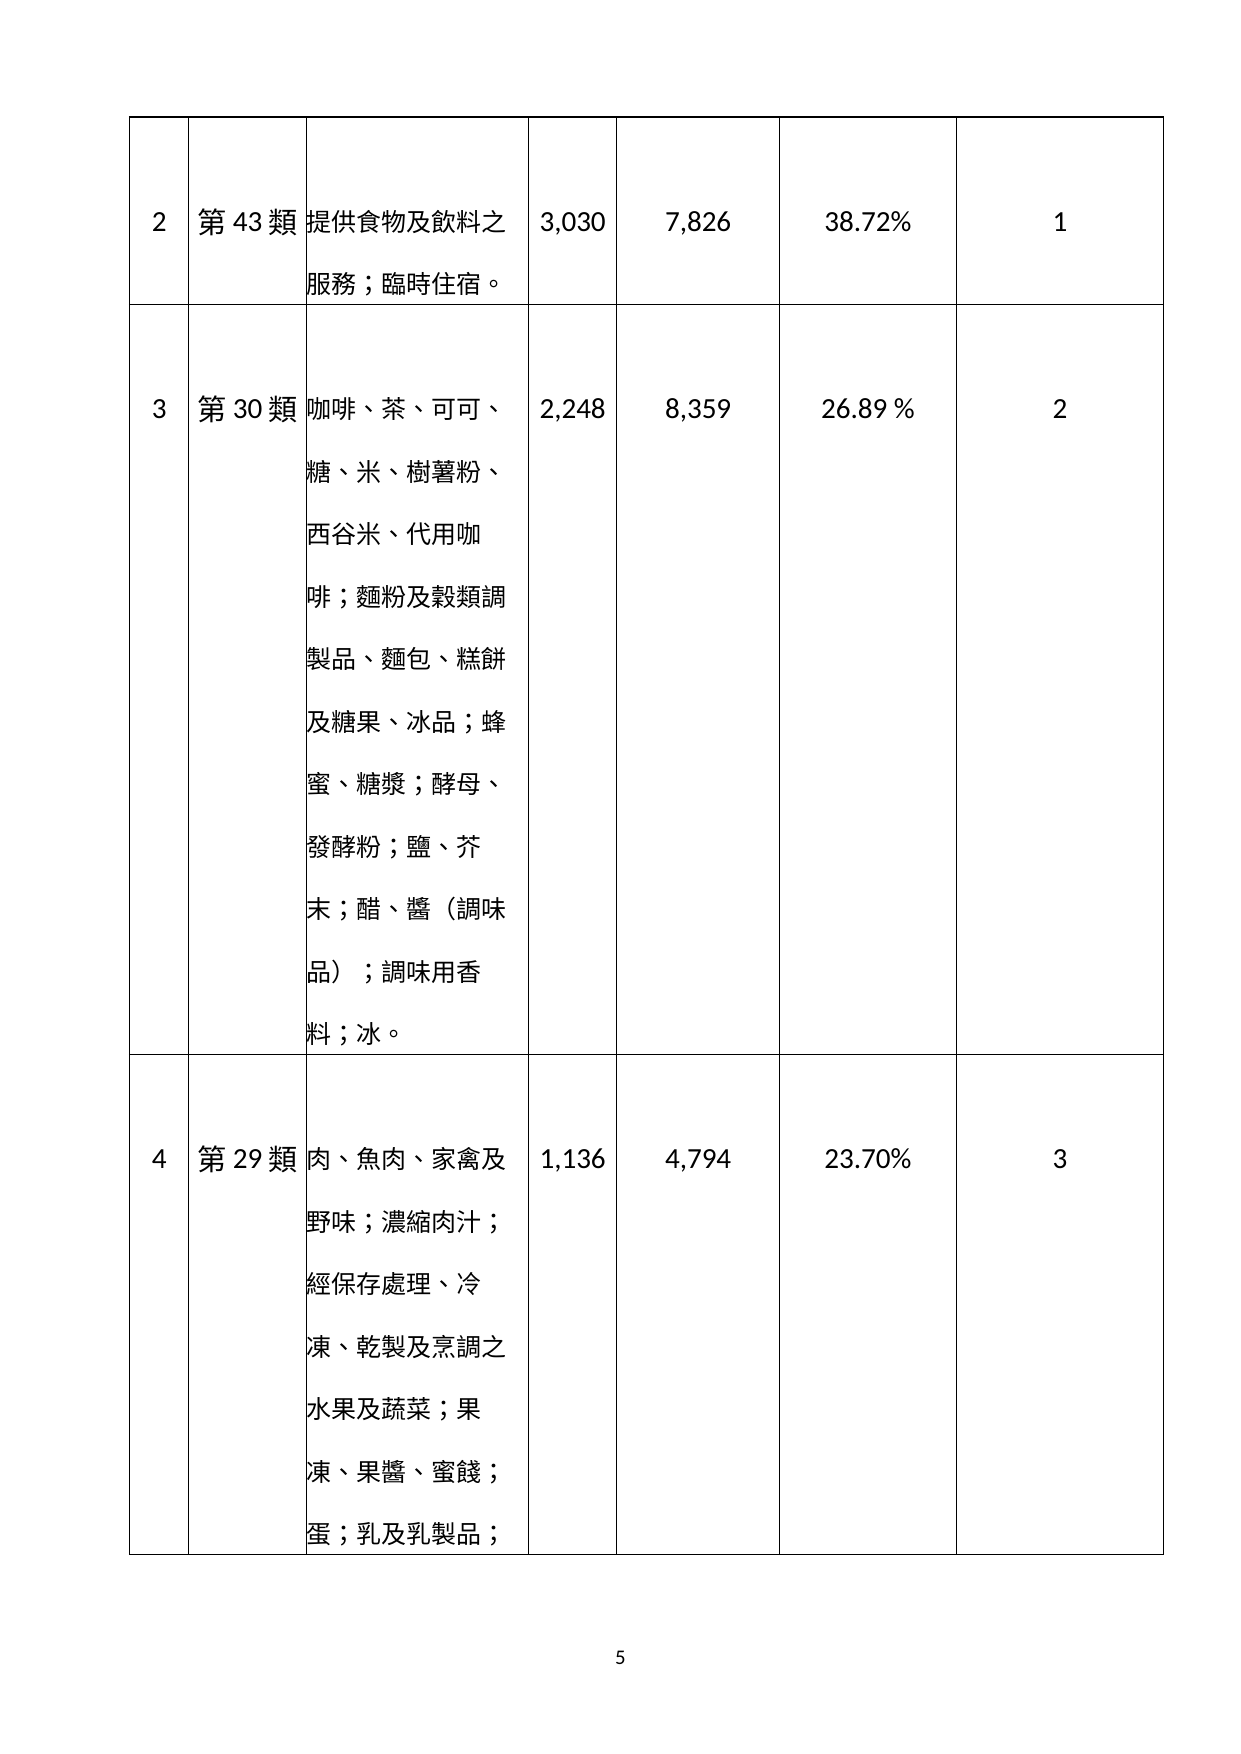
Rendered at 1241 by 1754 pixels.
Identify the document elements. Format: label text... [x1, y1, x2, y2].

table_cell 2 [957, 305, 1163, 1054]
table_cell 38.72% [780, 118, 956, 304]
table_cell 1 [957, 118, 1163, 304]
table_cell 4 [130, 1055, 188, 1554]
table_cell 肉、魚肉、家禽及野味；濃縮肉汁；經保存處理、冷凍、乾製及烹調之水果及蔬菜；果凍、果醬、蜜餞；蛋；乳及乳製品； [307, 1055, 528, 1554]
table_cell 7,826 [617, 118, 779, 304]
table_cell 4,794 [617, 1055, 779, 1554]
table_cell 3 [130, 305, 188, 1054]
table_cell 2,248 [529, 305, 616, 1054]
table_cell 3 [957, 1055, 1163, 1554]
table_cell 23.70% [780, 1055, 956, 1554]
table_cell 8,359 [617, 305, 779, 1054]
table_cell 1,136 [529, 1055, 616, 1554]
table_cell 26.89 % [780, 305, 956, 1054]
table_cell 咖啡、茶、可可、糖、米、樹薯粉、西谷米、代用咖啡；麵粉及穀類調製品、麵包、糕餅及糖果、冰品；蜂蜜、糖漿；酵母、發酵粉；鹽、芥末；醋、醬（調味品）；調味用香料；冰。 [307, 305, 528, 1054]
table_cell 第43類 [189, 118, 306, 304]
table_cell 第29類 [189, 1055, 306, 1554]
table_cell 第30類 [189, 305, 306, 1054]
table_cell 2 [130, 118, 188, 304]
table_cell 提供食物及飲料之服務；臨時住宿。 [307, 118, 528, 304]
table_cell 3,030 [529, 118, 616, 304]
